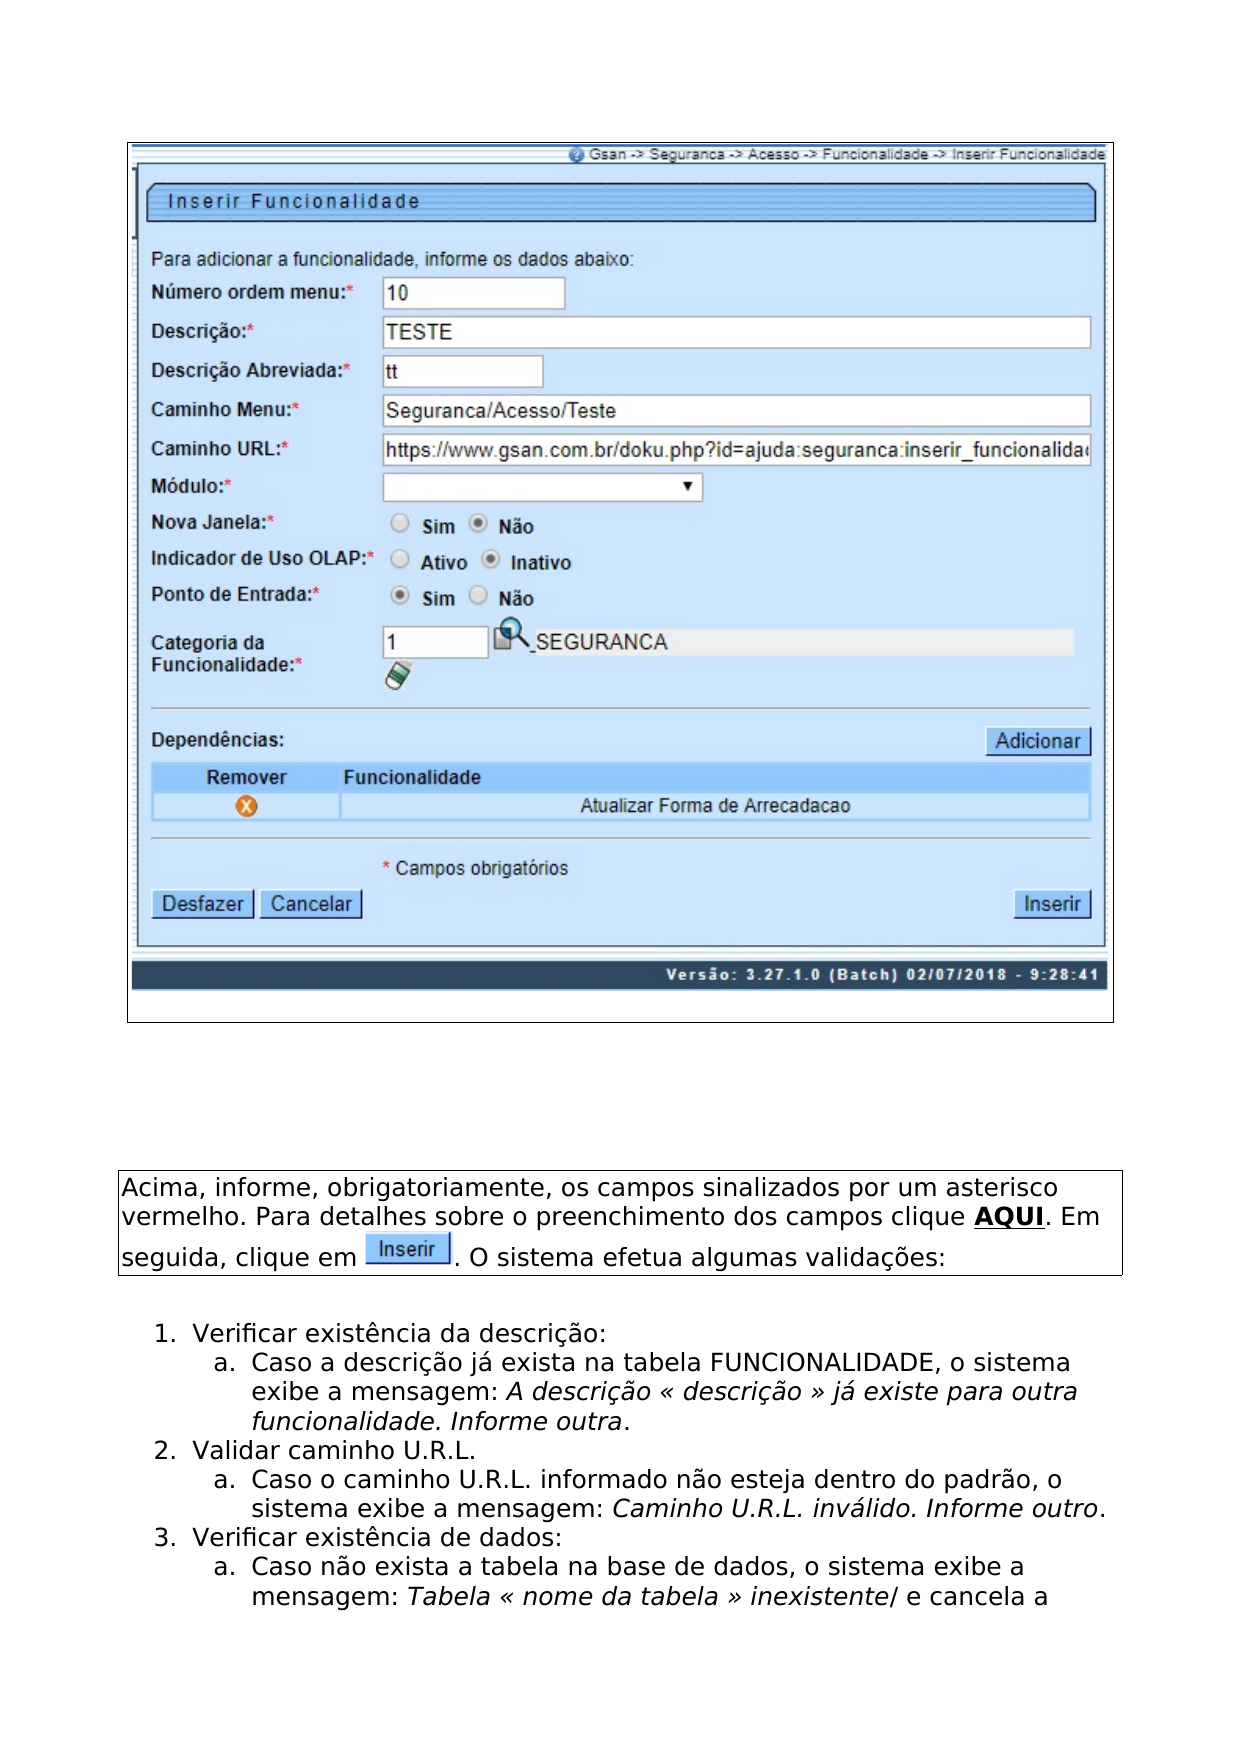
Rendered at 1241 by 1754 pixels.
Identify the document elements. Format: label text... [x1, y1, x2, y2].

list Verificar existência da descrição: [177, 1319, 1122, 1348]
list Caso o caminho U.R.L. informado não esteja dentro do padrão, o sistema exibe a mensagem: Caminho U.R.L. inválido. Informe outro. [236, 1465, 1122, 1523]
picture [131, 144, 1109, 991]
table_header [128, 143, 1113, 1022]
list Caso a descrição já exista na tabela FUNCIONALIDADE, o sistema exibe a mensagem: A descrição « descrição » já existe para outra funcionalidade. Informe outra. [236, 1348, 1122, 1436]
table_header Acima, informe, obrigatoriamente, os campos sinalizados por um asterisco vermelho. Para detalhes sobre o preenchimento dos campos clique AQUI. Em seguida, clique em . O sistema efetua algumas validações: [119, 1171, 1122, 1275]
list Verificar existência de dados: [177, 1523, 1122, 1553]
list Validar caminho U.R.L. [177, 1436, 1122, 1465]
list Caso não exista a tabela na base de dados, o sistema exibe a mensagem: Tabela « nome da tabela » inexistente/ e cancela a [236, 1553, 1122, 1611]
picture [365, 1231, 454, 1266]
